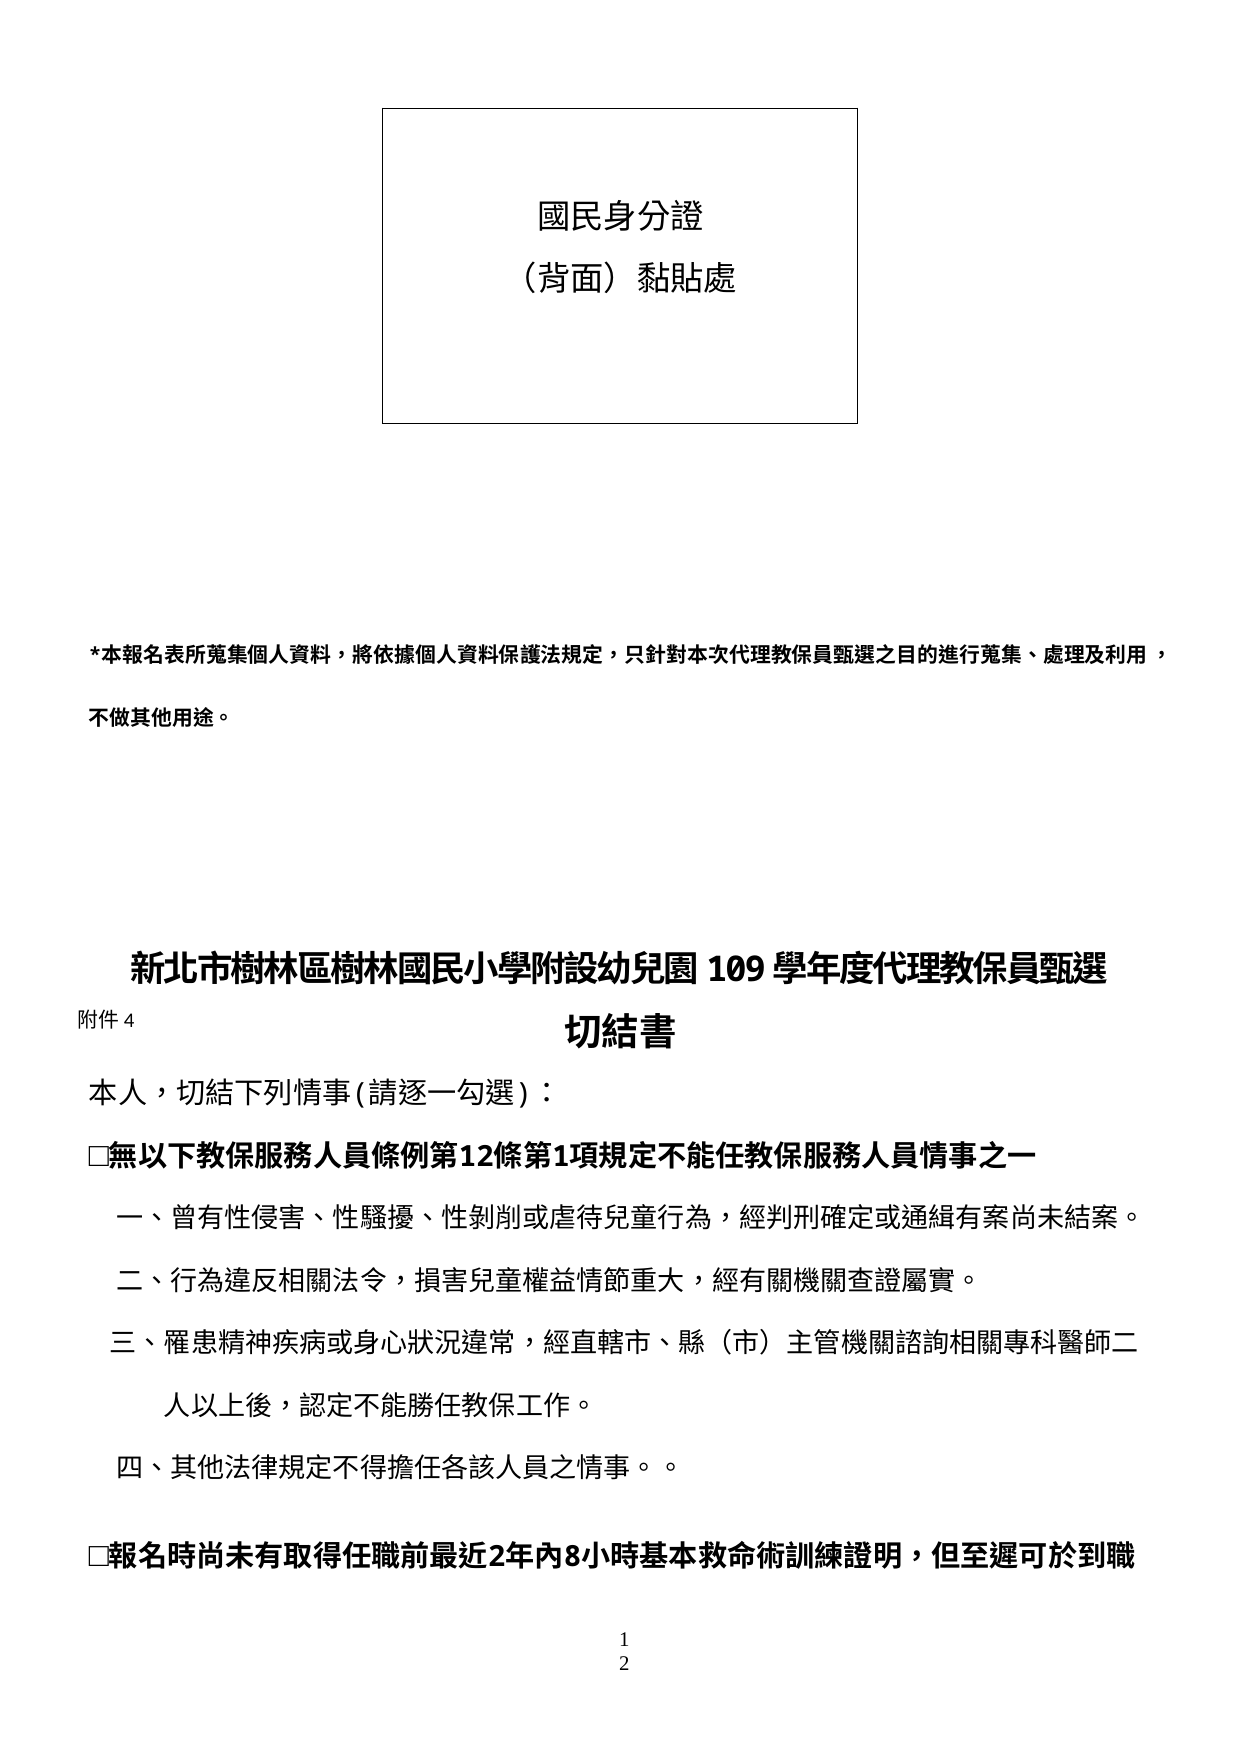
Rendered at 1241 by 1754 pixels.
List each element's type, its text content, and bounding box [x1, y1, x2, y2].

text 一、曾有性侵害、性騷擾、性剝削或虐待兒童行為，經判刑確定或通緝有案尚未結案。 [89, 1174, 1152, 1237]
text 附件4 [78, 1004, 147, 1034]
text 三、罹患精神疾病或身心狀況違常，經直轄市、縣（市）主管機關諮詢相關專科醫師二人以上後，認定不能勝任教保工作。 [109, 1299, 1152, 1424]
text 二、行為違反相關法令，損害兒童權益情節重大，經有關機關查證屬實。 [89, 1237, 1152, 1299]
text 切結書 [63, 987, 1152, 1049]
text □無以下教保服務人員條例第12條第1項規定不能任教保服務人員情事之一 [89, 1112, 1152, 1174]
text □報名時尚未有取得任職前最近2年內8小時基本救命術訓練證明，但至遲可於到職 [89, 1512, 1152, 1574]
text 四、其他法律規定不得擔任各該人員之情事。。 [89, 1424, 1152, 1487]
text *本報名表所蒐集個人資料，將依據個人資料保護法規定，只針對本次代理教保員甄選之目的進行蒐集、處理及利用，不做其他用途。 [89, 612, 1152, 737]
text 新北市樹林區樹林國民小學附設幼兒園109學年度代理教保員甄選 [89, 924, 1152, 987]
text 本人，切結下列情事(請逐一勾選)： [89, 1049, 1152, 1112]
table_cell 國民身分證 （背面）黏貼處 [383, 109, 857, 423]
